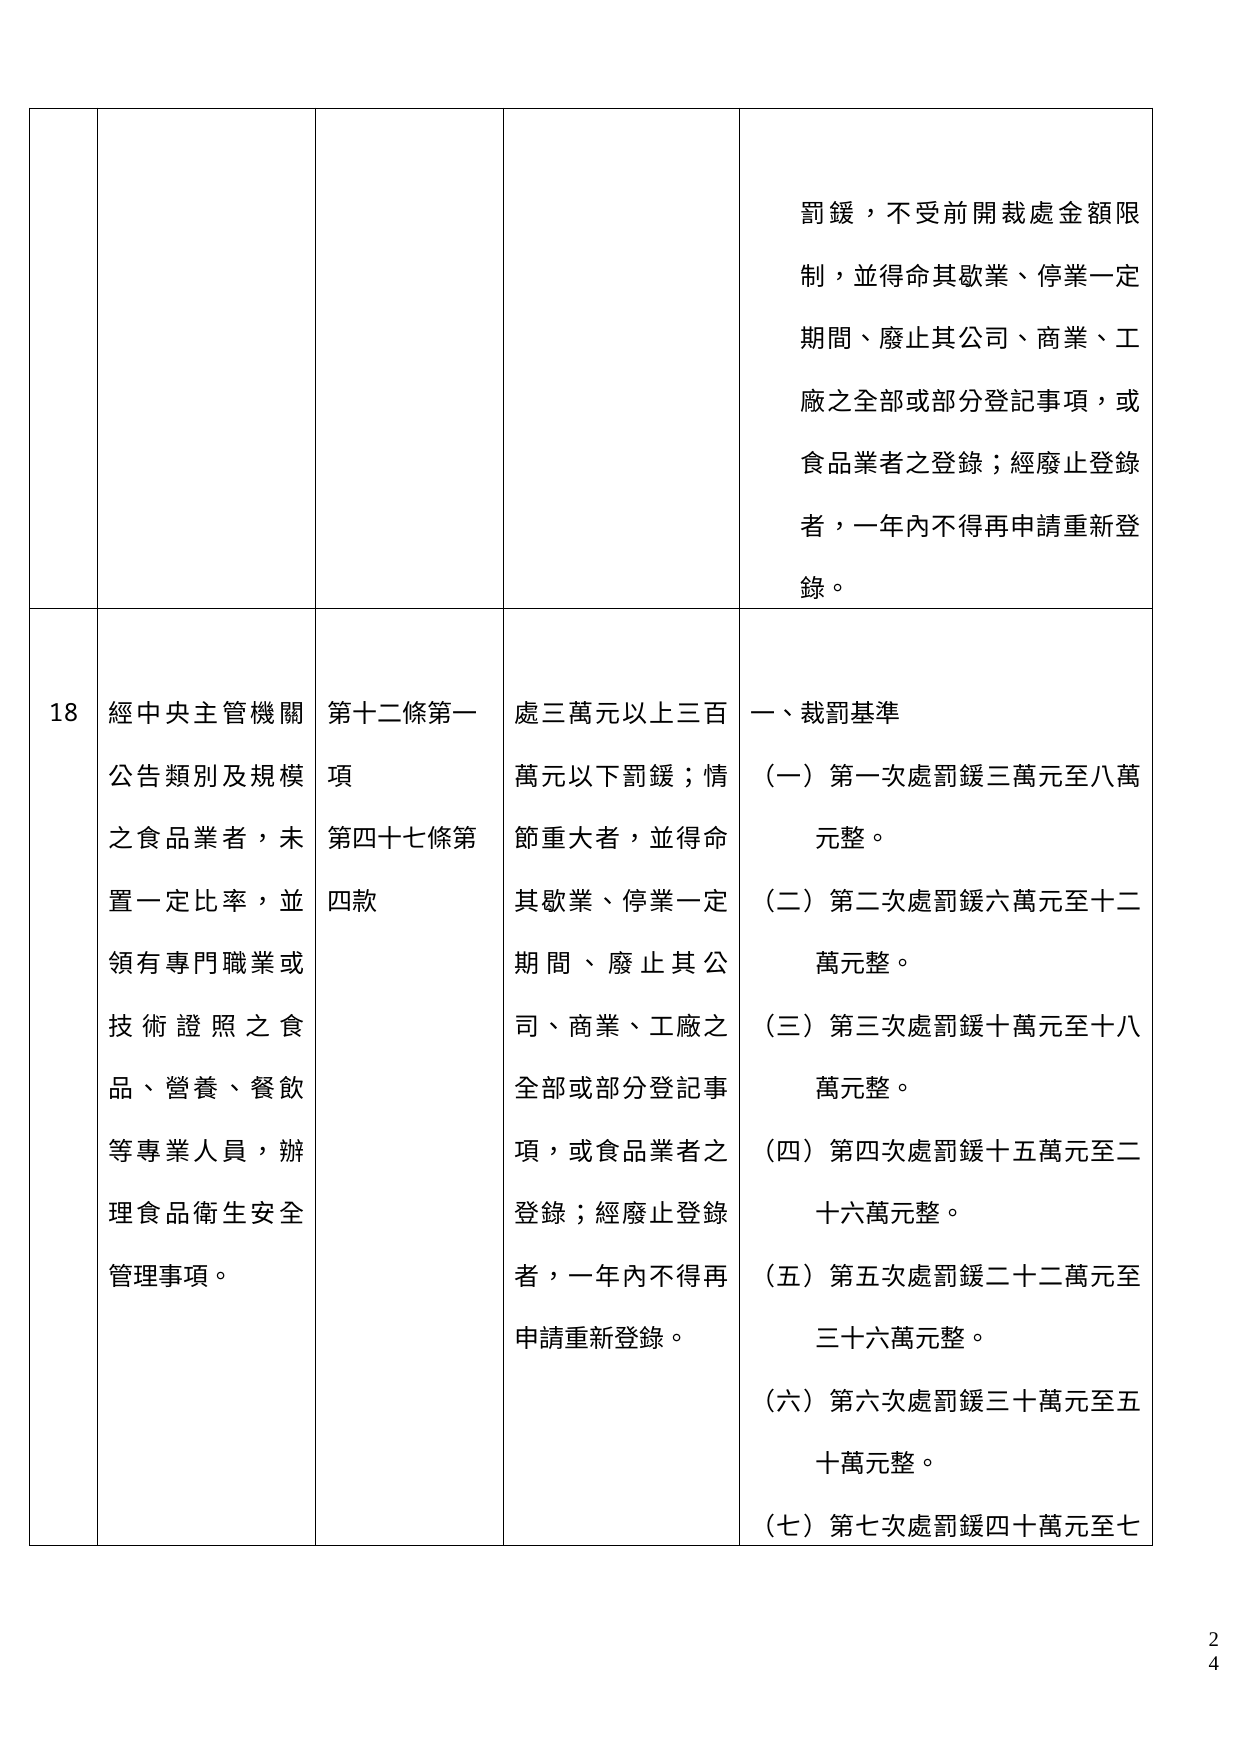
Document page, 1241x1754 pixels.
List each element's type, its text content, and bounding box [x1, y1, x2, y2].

table_cell [316, 109, 503, 608]
table_cell [30, 109, 97, 608]
table_cell 一、裁罰基準 （一）第一次處罰鍰三萬元至八萬元整。 （二）第二次處罰鍰六萬元至十二萬元整。 （三）第三次處罰鍰十萬元至十八萬元整。 （四）第四次處罰鍰十五萬元至二十六萬元整。 （五）第五次處罰鍰二十二萬元至三十六萬元整。 （六）第六次處罰鍰三十萬元至五十萬元整。 （七）第七次處罰鍰四十萬元至七 [740, 609, 1152, 1545]
table_cell [504, 109, 739, 608]
table_cell 經中央主管機關公告類別及規模之食品業者，未置一定比率，並領有專門職業或技術證照之食品、營養、餐飲等專業人員，辦理食品衛生安全管理事項。 [98, 609, 315, 1545]
table_cell 罰鍰，不受前開裁處金額限制，並得命其歇業、停業一定期間、廢止其公司、商業、工廠之全部或部分登記事項，或食品業者之登錄；經廢止登錄者，一年內不得再申請重新登錄。 [740, 109, 1152, 608]
table_cell 18 [30, 609, 97, 1545]
table_cell 第十二條第一項 第四十七條第四款 [316, 609, 503, 1545]
table_cell [98, 109, 315, 608]
table_cell 處三萬元以上三百萬元以下罰鍰；情節重大者，並得命其歇業、停業一定期間、廢止其公司、商業、工廠之全部或部分登記事項，或食品業者之登錄；經廢止登錄者，一年內不得再申請重新登錄。 [504, 609, 739, 1545]
